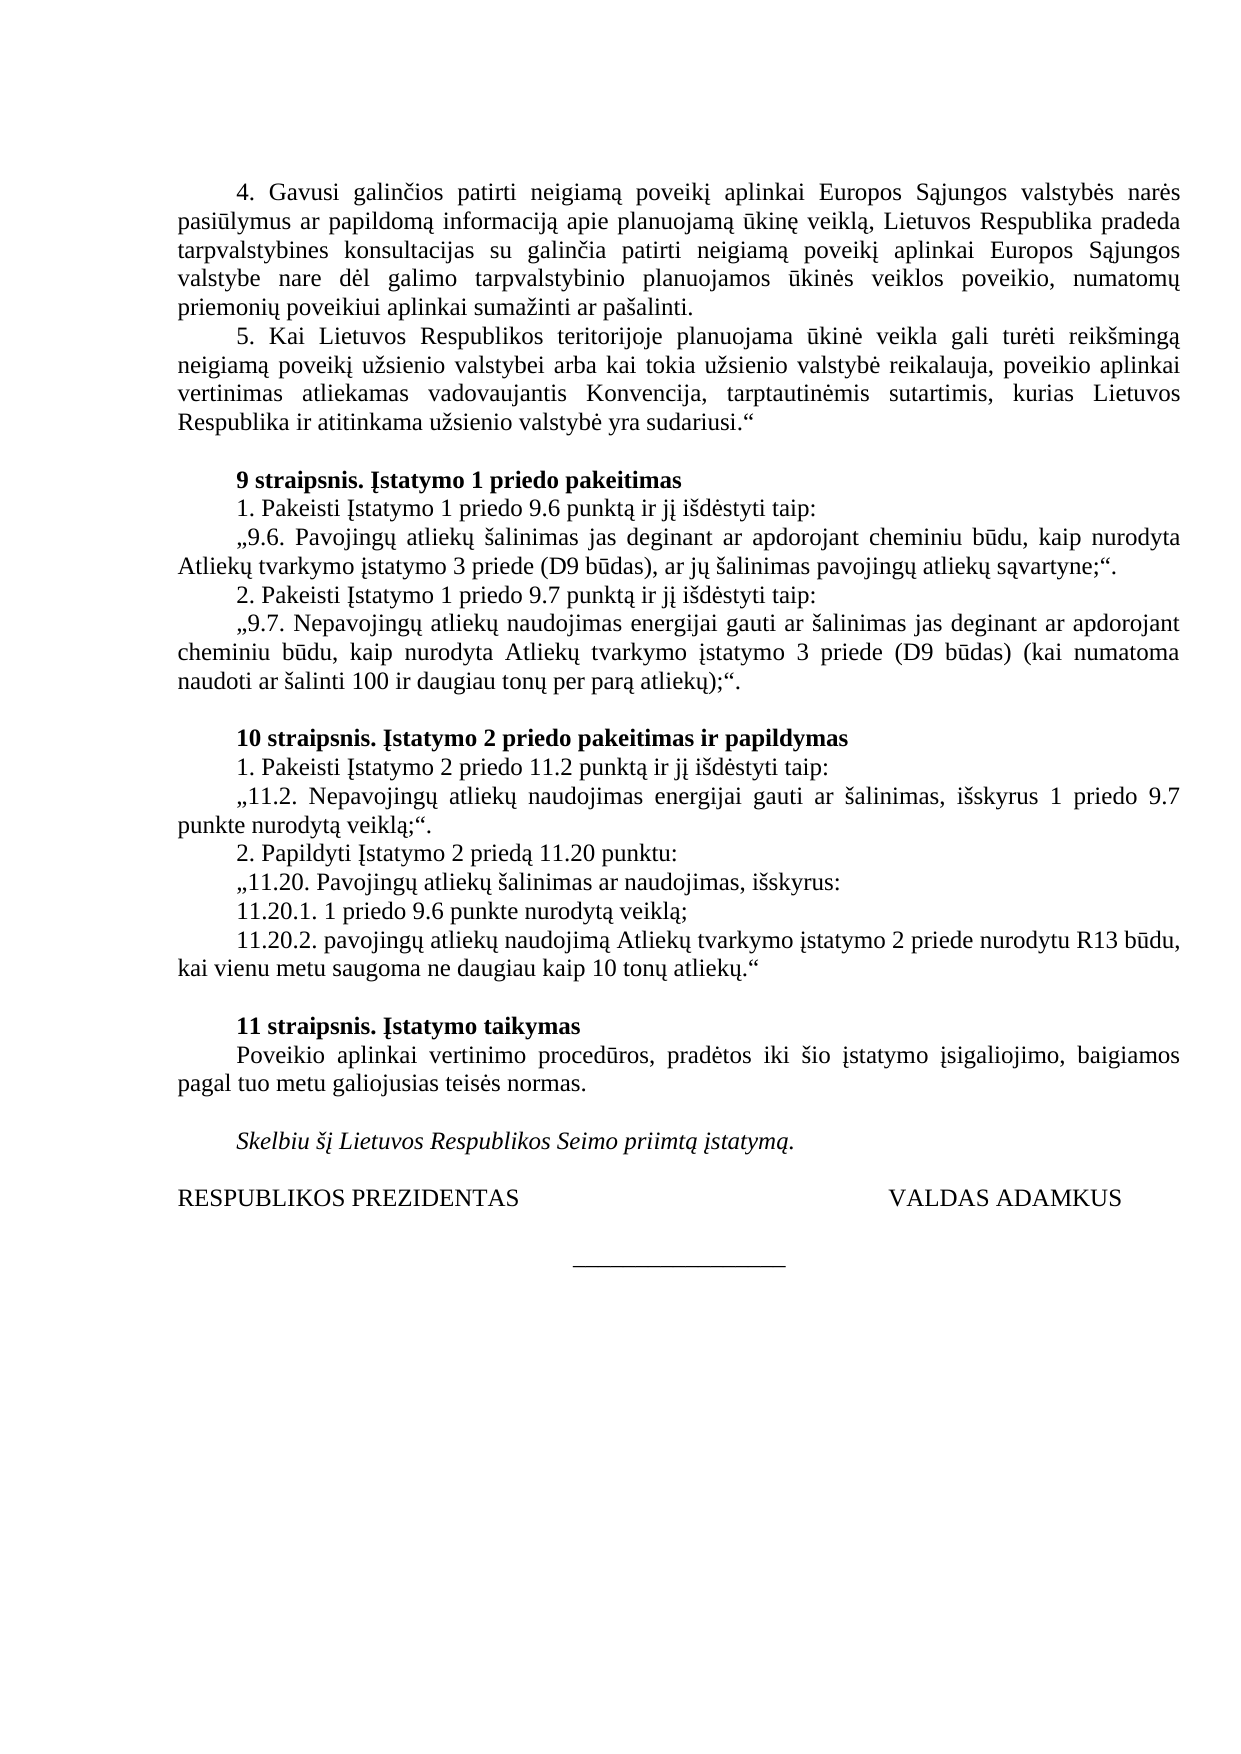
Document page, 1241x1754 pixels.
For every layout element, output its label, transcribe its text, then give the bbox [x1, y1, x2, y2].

text 11 straipsnis. Įstatymo taikymas [177, 1011, 1181, 1040]
text 1. Pakeisti Įstatymo 1 priedo 9.6 punktą ir jį išdėstyti taip: [177, 493, 1181, 522]
text „9.6. Pavojingų atliekų šalinimas jas deginant ar apdorojant cheminiu būdu, kaip nurodyta Atliekų tvarkymo įstatymo 3 priede (D9 būdas), ar jų šalinimas pavojingų atliekų sąvartyne;“. [177, 522, 1181, 580]
text 1. Pakeisti Įstatymo 2 priedo 11.2 punktą ir jį išdėstyti taip: [177, 752, 1181, 781]
text Poveikio aplinkai vertinimo procedūros, pradėtos iki šio įstatymo įsigaliojimo, baigiamos pagal tuo metu galiojusias teisės normas. [177, 1040, 1181, 1097]
text 11.20.2. pavojingų atliekų naudojimą Atliekų tvarkymo įstatymo 2 priede nurodytu R13 būdu, kai vienu metu saugoma ne daugiau kaip 10 tonų atliekų.“ [177, 925, 1181, 982]
text 2. Pakeisti Įstatymo 1 priedo 9.7 punktą ir jį išdėstyti taip: [177, 580, 1181, 608]
text 10 straipsnis. Įstatymo 2 priedo pakeitimas ir papildymas [177, 723, 1181, 752]
text „11.20. Pavojingų atliekų šalinimas ar naudojimas, išskyrus: [177, 867, 1181, 896]
text 4. Gavusi galinčios patirti neigiamą poveikį aplinkai Europos Sąjungos valstybės narės pasiūlymus ar papildomą informaciją apie planuojamą ūkinę veiklą, Lietuvos Respublika pradeda tarpvalstybines konsultacijas su galinčia patirti neigiamą poveikį aplinkai Europos Sąjungos valstybe nare dėl galimo tarpvalstybinio planuojamos ūkinės veiklos poveikio, numatomų priemonių poveikiui aplinkai sumažinti ar pašalinti. [177, 177, 1181, 321]
text _________________ [177, 1241, 1181, 1270]
text 11.20.1. 1 priedo 9.6 punkte nurodytą veiklą; [177, 896, 1181, 925]
text 9 straipsnis. Įstatymo 1 priedo pakeitimas [177, 465, 1181, 493]
text RESPUBLIKOS PREZIDENTAS VALDAS ADAMKUS [177, 1183, 1181, 1212]
text Skelbiu šį Lietuvos Respublikos Seimo priimtą įstatymą. [177, 1126, 1181, 1155]
text „11.2. Nepavojingų atliekų naudojimas energijai gauti ar šalinimas, išskyrus 1 priedo 9.7 punkte nurodytą veiklą;“. [177, 781, 1181, 838]
text „9.7. Nepavojingų atliekų naudojimas energijai gauti ar šalinimas jas deginant ar apdorojant cheminiu būdu, kaip nurodyta Atliekų tvarkymo įstatymo 3 priede (D9 būdas) (kai numatoma naudoti ar šalinti 100 ir daugiau tonų per parą atliekų);“. [177, 608, 1181, 695]
text 2. Papildyti Įstatymo 2 priedą 11.20 punktu: [177, 838, 1181, 867]
text 5. Kai Lietuvos Respublikos teritorijoje planuojama ūkinė veikla gali turėti reikšmingą neigiamą poveikį užsienio valstybei arba kai tokia užsienio valstybė reikalauja, poveikio aplinkai vertinimas atliekamas vadovaujantis Konvencija, tarptautinėmis sutartimis, kurias Lietuvos Respublika ir atitinkama užsienio valstybė yra sudariusi.“ [177, 321, 1181, 436]
